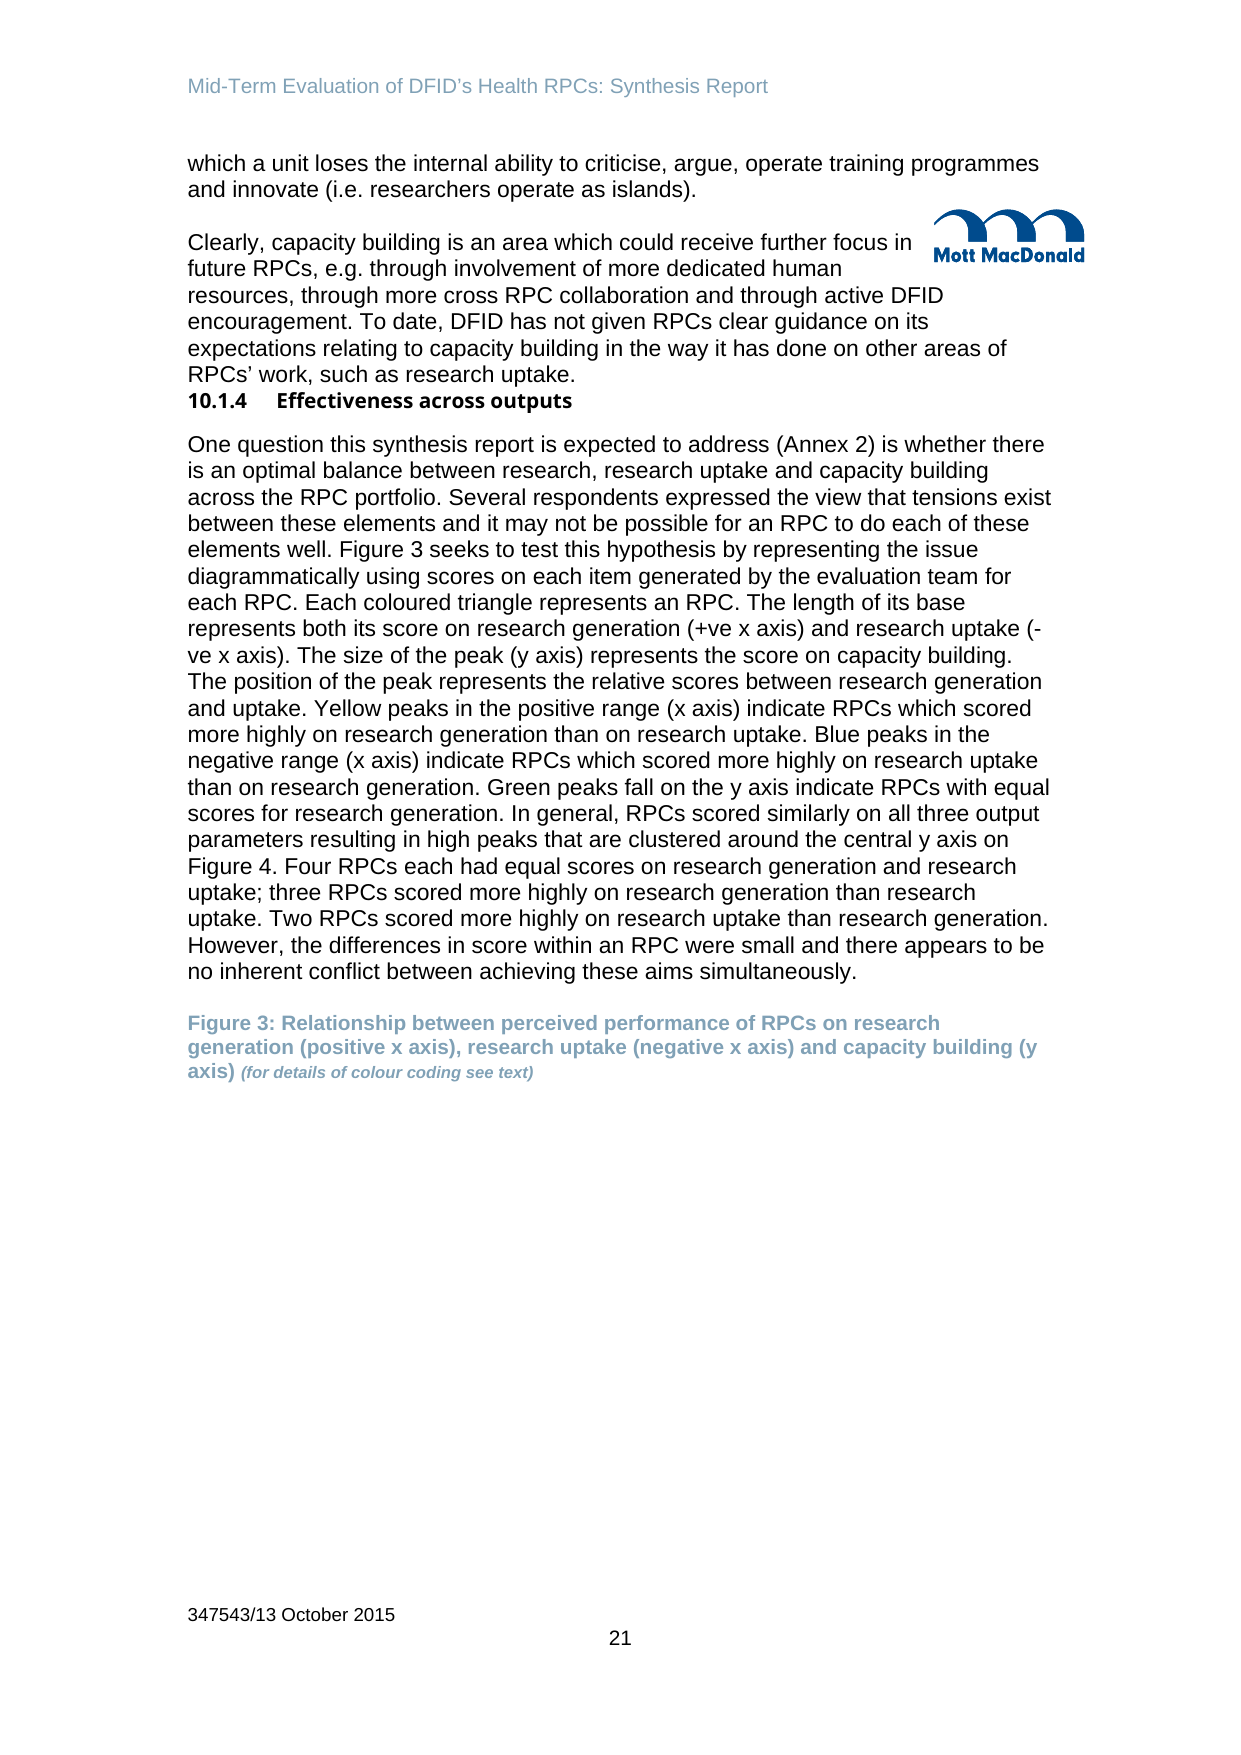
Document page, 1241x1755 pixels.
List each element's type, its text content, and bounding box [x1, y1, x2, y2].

subtitle Effectiveness across outputs [187, 387, 1053, 414]
text One question this synthesis report is expected to address (Annex 2) is whether there is an optimal balance between research, research uptake and capacity building across the RPC portfolio. Several respondents expressed the view that tensions exist between these elements and it may not be possible for an RPC to do each of these elements well. Figure 3 seeks to test this hypothesis by representing the issue diagrammatically using scores on each item generated by the evaluation team for each RPC. Each coloured triangle represents an RPC. The length of its base represents both its score on research generation (+ve x axis) and research uptake (-ve x axis). The size of the peak (y axis) represents the score on capacity building. The position of the peak represents the relative scores between research generation and uptake. Yellow peaks in the positive range (x axis) indicate RPCs which scored more highly on research generation than on research uptake. Blue peaks in the negative range (x axis) indicate RPCs which scored more highly on research uptake than on research generation. Green peaks fall on the y axis indicate RPCs with equal scores for research generation. In general, RPCs scored similarly on all three output parameters resulting in high peaks that are clustered around the central y axis on Figure 4. Four RPCs each had equal scores on research generation and research uptake; three RPCs scored more highly on research generation than research uptake. Two RPCs scored more highly on research uptake than research generation. However, the differences in score within an RPC were small and there appears to be no inherent conflict between achieving these aims simultaneously. [187, 431, 1053, 984]
text Figure 3: Relationship between perceived performance of RPCs on research generation (positive x axis), research uptake (negative x axis) and capacity building (y axis) (for details of colour coding see text) [187, 1011, 1053, 1083]
text Clearly, capacity building is an area which could receive further focus in future RPCs, e.g. through involvement of more dedicated human resources, through more cross RPC collaboration and through active DFID encouragement. To date, DFID has not given RPCs clear guidance on its expectations relating to capacity building in the way it has done on other areas of RPCs’ work, such as research uptake. [187, 229, 1053, 387]
text which a unit loses the internal ability to criticise, argue, operate training programmes and innovate (i.e. researchers operate as islands). [187, 150, 1053, 203]
